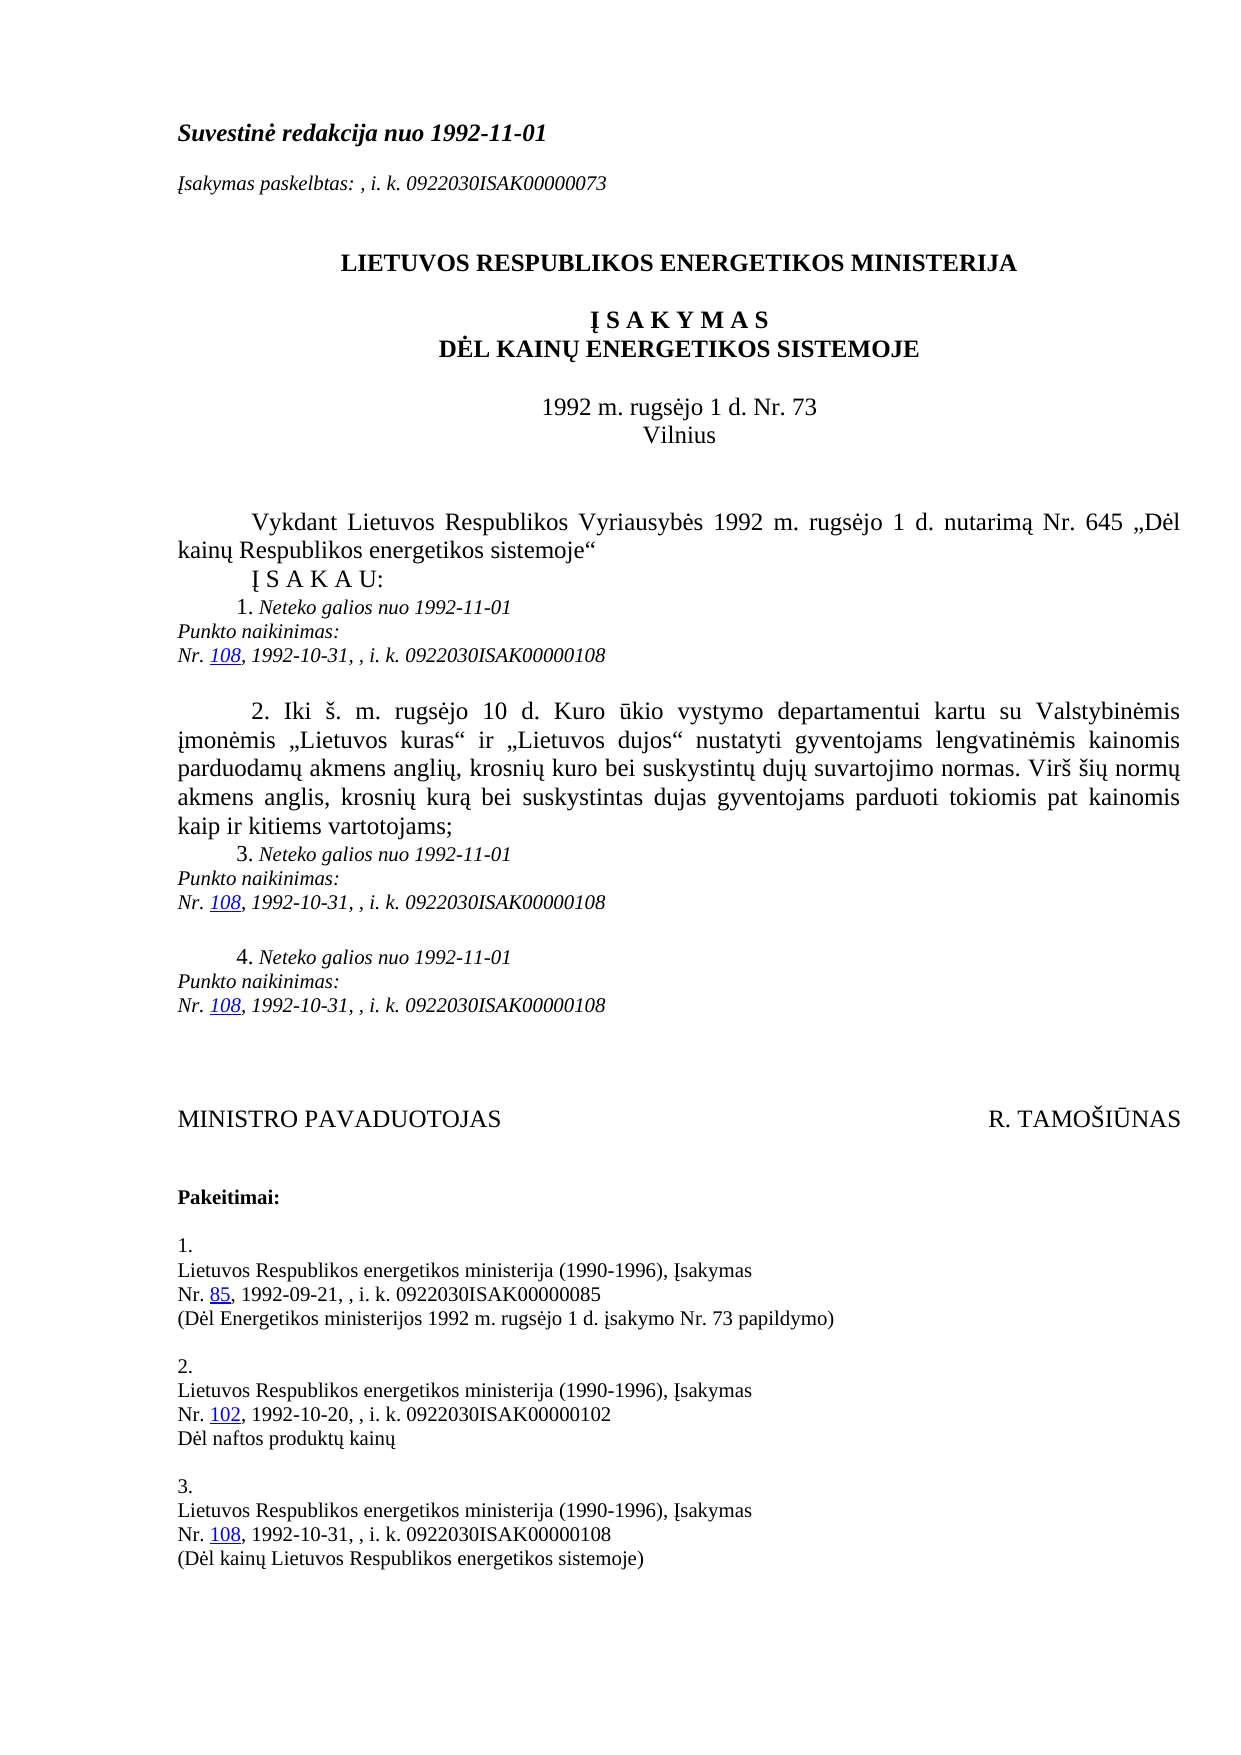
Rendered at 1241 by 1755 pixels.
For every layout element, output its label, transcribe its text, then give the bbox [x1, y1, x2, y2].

text 1. [177, 1233, 1181, 1257]
text Įsakymas paskelbtas: , i. k. 0922030ISAK00000073 [177, 171, 1181, 195]
text MINISTRO PAVADUOTOJAS R. TAMOŠIŪNAS [177, 1104, 1181, 1132]
text ĮSAKAU: [177, 564, 1181, 593]
text LIETUVOS RESPUBLIKOS ENERGETIKOS MINISTERIJA [177, 248, 1181, 277]
text Nr. 108, 1992-10-31, , i. k. 0922030ISAK00000108 [177, 993, 1181, 1017]
text Nr. 102, 1992-10-20, , i. k. 0922030ISAK00000102 [177, 1402, 1181, 1426]
text (Dėl Energetikos ministerijos 1992 m. rugsėjo 1 d. įsakymo Nr. 73 papildymo) [177, 1306, 1181, 1330]
text 2. [177, 1354, 1181, 1378]
text Vilnius [177, 420, 1181, 449]
text Lietuvos Respublikos energetikos ministerija (1990-1996), Įsakymas [177, 1257, 1181, 1282]
text (Dėl kainų Lietuvos Respublikos energetikos sistemoje) [177, 1546, 1181, 1570]
text 4. Neteko galios nuo 1992-11-01 [177, 943, 1181, 969]
text Į S A K Y M A S [177, 305, 1181, 334]
text Lietuvos Respublikos energetikos ministerija (1990-1996), Įsakymas [177, 1378, 1181, 1402]
text DĖL KAINŲ ENERGETIKOS SISTEMOJE [177, 334, 1181, 363]
text Nr. 85, 1992-09-21, , i. k. 0922030ISAK00000085 [177, 1282, 1181, 1306]
text Nr. 108, 1992-10-31, , i. k. 0922030ISAK00000108 [177, 890, 1181, 914]
text Suvestinė redakcija nuo 1992-11-01 [177, 118, 1181, 147]
text Punkto naikinimas: [177, 866, 1181, 890]
text Nr. 108, 1992-10-31, , i. k. 0922030ISAK00000108 [177, 1522, 1181, 1546]
text Dėl naftos produktų kainų [177, 1426, 1181, 1450]
text 3. Neteko galios nuo 1992-11-01 [177, 840, 1181, 866]
text Punkto naikinimas: [177, 619, 1181, 643]
text Vykdant Lietuvos Respublikos Vyriausybės 1992 m. rugsėjo 1 d. nutarimą Nr. 645 „Dėl kainų Respublikos energetikos sistemoje“ [177, 507, 1181, 564]
text 3. [177, 1474, 1181, 1498]
text 1. Neteko galios nuo 1992-11-01 [177, 593, 1181, 619]
text 2. Iki š. m. rugsėjo 10 d. Kuro ūkio vystymo departamentui kartu su Valstybinėmis įmonėmis „Lietuvos kuras“ ir „Lietuvos dujos“ nustatyti gyventojams lengvatinėmis kainomis parduodamų akmens anglių, krosnių kuro bei suskystintų dujų suvartojimo normas. Virš šių normų akmens anglis, krosnių kurą bei suskystintas dujas gyventojams parduoti tokiomis pat kainomis kaip ir kitiems vartotojams; [177, 696, 1181, 840]
text Pakeitimai: [177, 1185, 1181, 1209]
text 1992 m. rugsėjo 1 d. Nr. 73 [177, 392, 1181, 420]
text Nr. 108, 1992-10-31, , i. k. 0922030ISAK00000108 [177, 643, 1181, 667]
text Punkto naikinimas: [177, 969, 1181, 993]
text Lietuvos Respublikos energetikos ministerija (1990-1996), Įsakymas [177, 1498, 1181, 1522]
